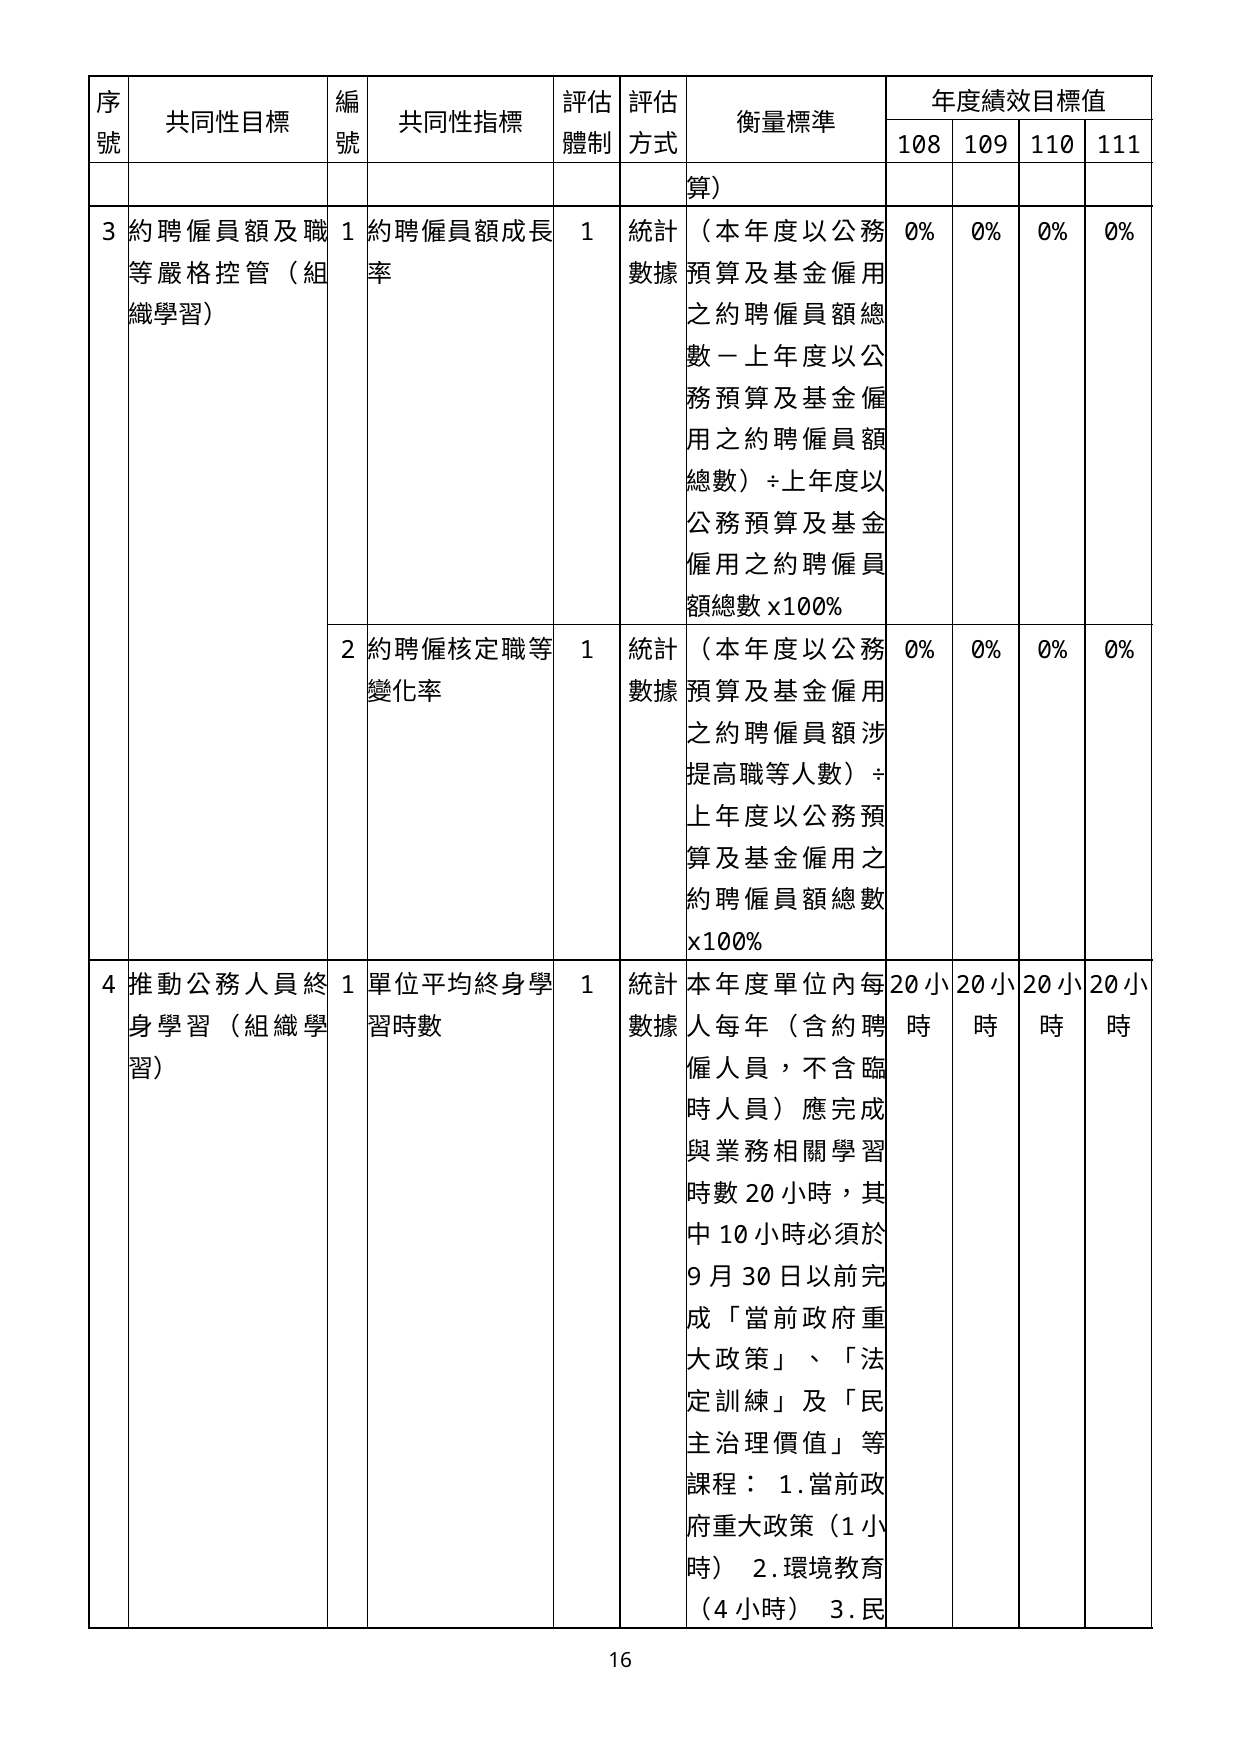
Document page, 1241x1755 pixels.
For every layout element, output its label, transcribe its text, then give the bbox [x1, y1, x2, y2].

table_cell 20小時 [953, 961, 1018, 1627]
table_cell 20小時 [887, 961, 952, 1627]
table_cell 3 [90, 207, 128, 959]
table_cell 108 [887, 120, 952, 162]
table_cell 算） [687, 163, 885, 205]
table_cell 0% [1086, 625, 1151, 959]
table_cell （本年度以公務預算及基金僱用之約聘僱員額總數－上年度以公務預算及基金僱用之約聘僱員額總數）÷上年度以公務預算及基金僱用之約聘僱員額總數x100% [687, 207, 885, 624]
table_cell 1 [554, 961, 619, 1627]
table_cell 0% [953, 207, 1018, 624]
table_cell 1 [554, 625, 619, 959]
table_header 序號 [90, 77, 128, 162]
table_cell [1020, 163, 1084, 205]
table_cell 0% [1020, 625, 1084, 959]
table_cell 109 [953, 120, 1018, 162]
table_cell 單位平均終身學習時數 [368, 961, 553, 1627]
table_cell [368, 163, 553, 205]
table_cell 本年度單位內每人每年（含約聘僱人員，不含臨時人員）應完成與業務相關學習時數20小時，其中10小時必須於9月30日以前完成「當前政府重大政策」、「法定訓練」及「民主治理價值」等課程： 1.當前政府重大政策（1小時） 2.環境教育（4小時） 3.民 [687, 961, 885, 1627]
table_cell 0% [1086, 207, 1151, 624]
table_cell 1 [328, 207, 367, 624]
table_cell 統計數據 [621, 961, 686, 1627]
table_cell 推動公務人員終身學習（組織學習） [129, 961, 327, 1627]
table_header 評估方式 [621, 77, 686, 162]
table_cell [887, 163, 952, 205]
table_cell 111 [1086, 120, 1151, 162]
table_cell 110 [1020, 120, 1084, 162]
table_header 年度績效目標值 [887, 77, 1151, 118]
table_header 衡量標準 [687, 77, 885, 162]
table_cell 0% [953, 625, 1018, 959]
table_cell [90, 163, 128, 205]
table_cell [554, 163, 619, 205]
table_cell 20小時 [1020, 961, 1084, 1627]
table_cell 20小時 [1086, 961, 1151, 1627]
table_cell 約聘僱員額及職等嚴格控管（組織學習） [129, 207, 327, 959]
table_header 評估體制 [554, 77, 619, 162]
table_cell [328, 163, 367, 205]
table_cell 2 [328, 625, 367, 959]
table_header 編號 [328, 77, 367, 162]
table_cell 1 [328, 961, 367, 1627]
table_cell 統計數據 [621, 207, 686, 624]
table_cell [953, 163, 1018, 205]
table_cell 0% [887, 207, 952, 624]
table_cell 約聘僱員額成長率 [368, 207, 553, 624]
table_cell 1 [554, 207, 619, 624]
table_cell 約聘僱核定職等變化率 [368, 625, 553, 959]
table_cell 4 [90, 961, 128, 1627]
table_cell 0% [887, 625, 952, 959]
table_cell [1086, 163, 1151, 205]
table_cell [621, 163, 686, 205]
table_cell 0% [1020, 207, 1084, 624]
table_cell [129, 163, 327, 205]
table_cell 統計數據 [621, 625, 686, 959]
table_header 共同性指標 [368, 77, 553, 162]
table_cell （本年度以公務預算及基金僱用之約聘僱員額涉提高職等人數）÷上年度以公務預算及基金僱用之約聘僱員額總數x100% [687, 625, 885, 959]
table_header 共同性目標 [129, 77, 327, 162]
